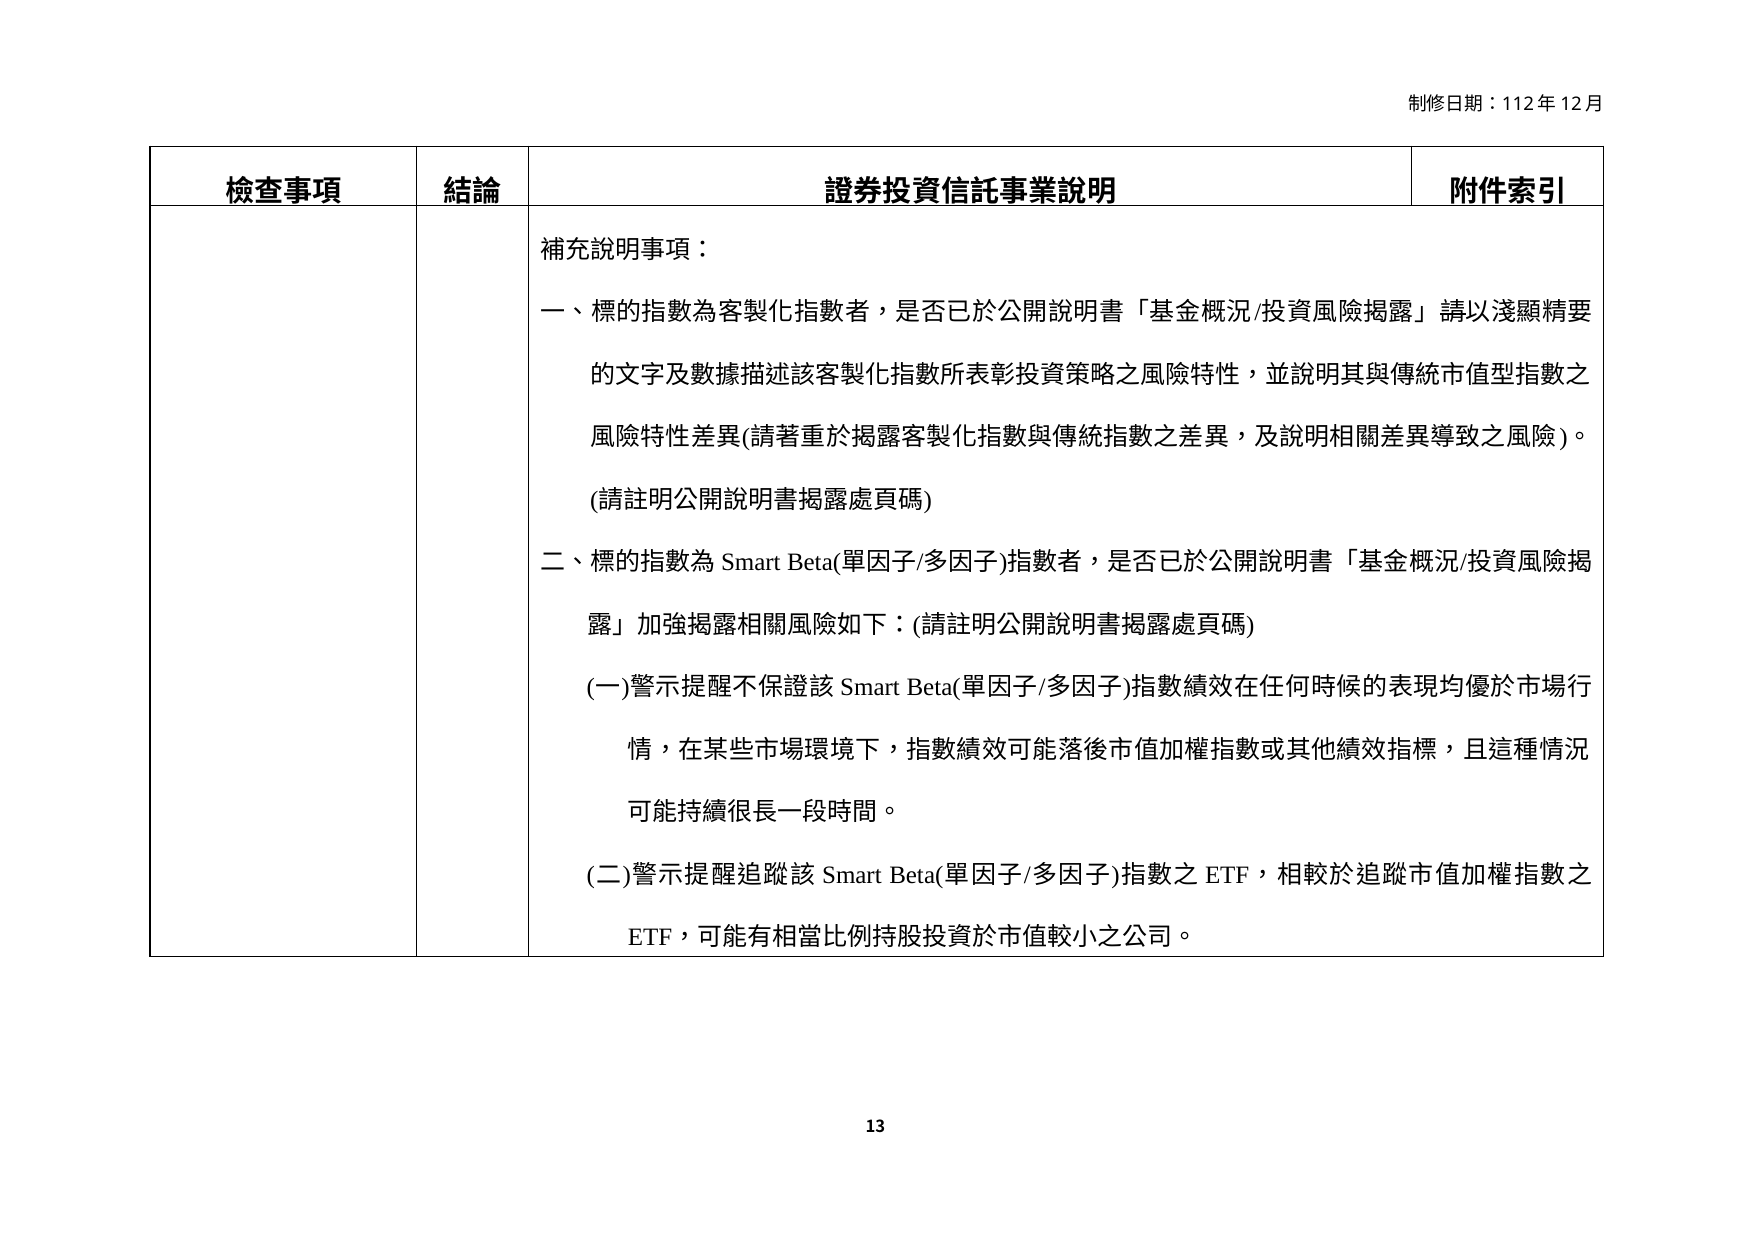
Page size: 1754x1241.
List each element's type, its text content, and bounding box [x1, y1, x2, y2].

table_cell 補充說明事項： 一、標的指數為客製化指數者，是否已於公開說明書「基金概況/投資風險揭露」請以淺顯精要的文字及數據描述該客製化指數所表彰投資策略之風險特性，並說明其與傳統市值型指數之風險特性差異(請著重於揭露客製化指數與傳統指數之差異，及說明相關差異導致之風險)。(請註明公開說明書揭露處頁碼) 二、標的指數為Smart Beta(單因子/多因子)指數者，是否已於公開說明書「基金概況/投資風險揭露」加強揭露相關風險如下：(請註明公開說明書揭露處頁碼) (一)警示提醒不保證該Smart Beta(單因子/多因子)指數績效在任何時候的表現均優於市場行情，在某些市場環境下，指數績效可能落後市值加權指數或其他績效指標，且這種情況可能持續很長一段時間。 (二)警示提醒追蹤該Smart Beta(單因子/多因子)指數之ETF，相較於追蹤市值加權指數之ETF，可能有相當比例持股投資於市值較小之公司。 [529, 206, 1603, 956]
table_cell [151, 206, 416, 956]
table_cell [417, 206, 528, 956]
table_header 證券投資信託事業說明 [529, 147, 1411, 204]
table_header 附件索引 [1412, 147, 1603, 204]
table_header 檢查事項 [151, 147, 416, 204]
table_header 結論 [417, 147, 528, 204]
